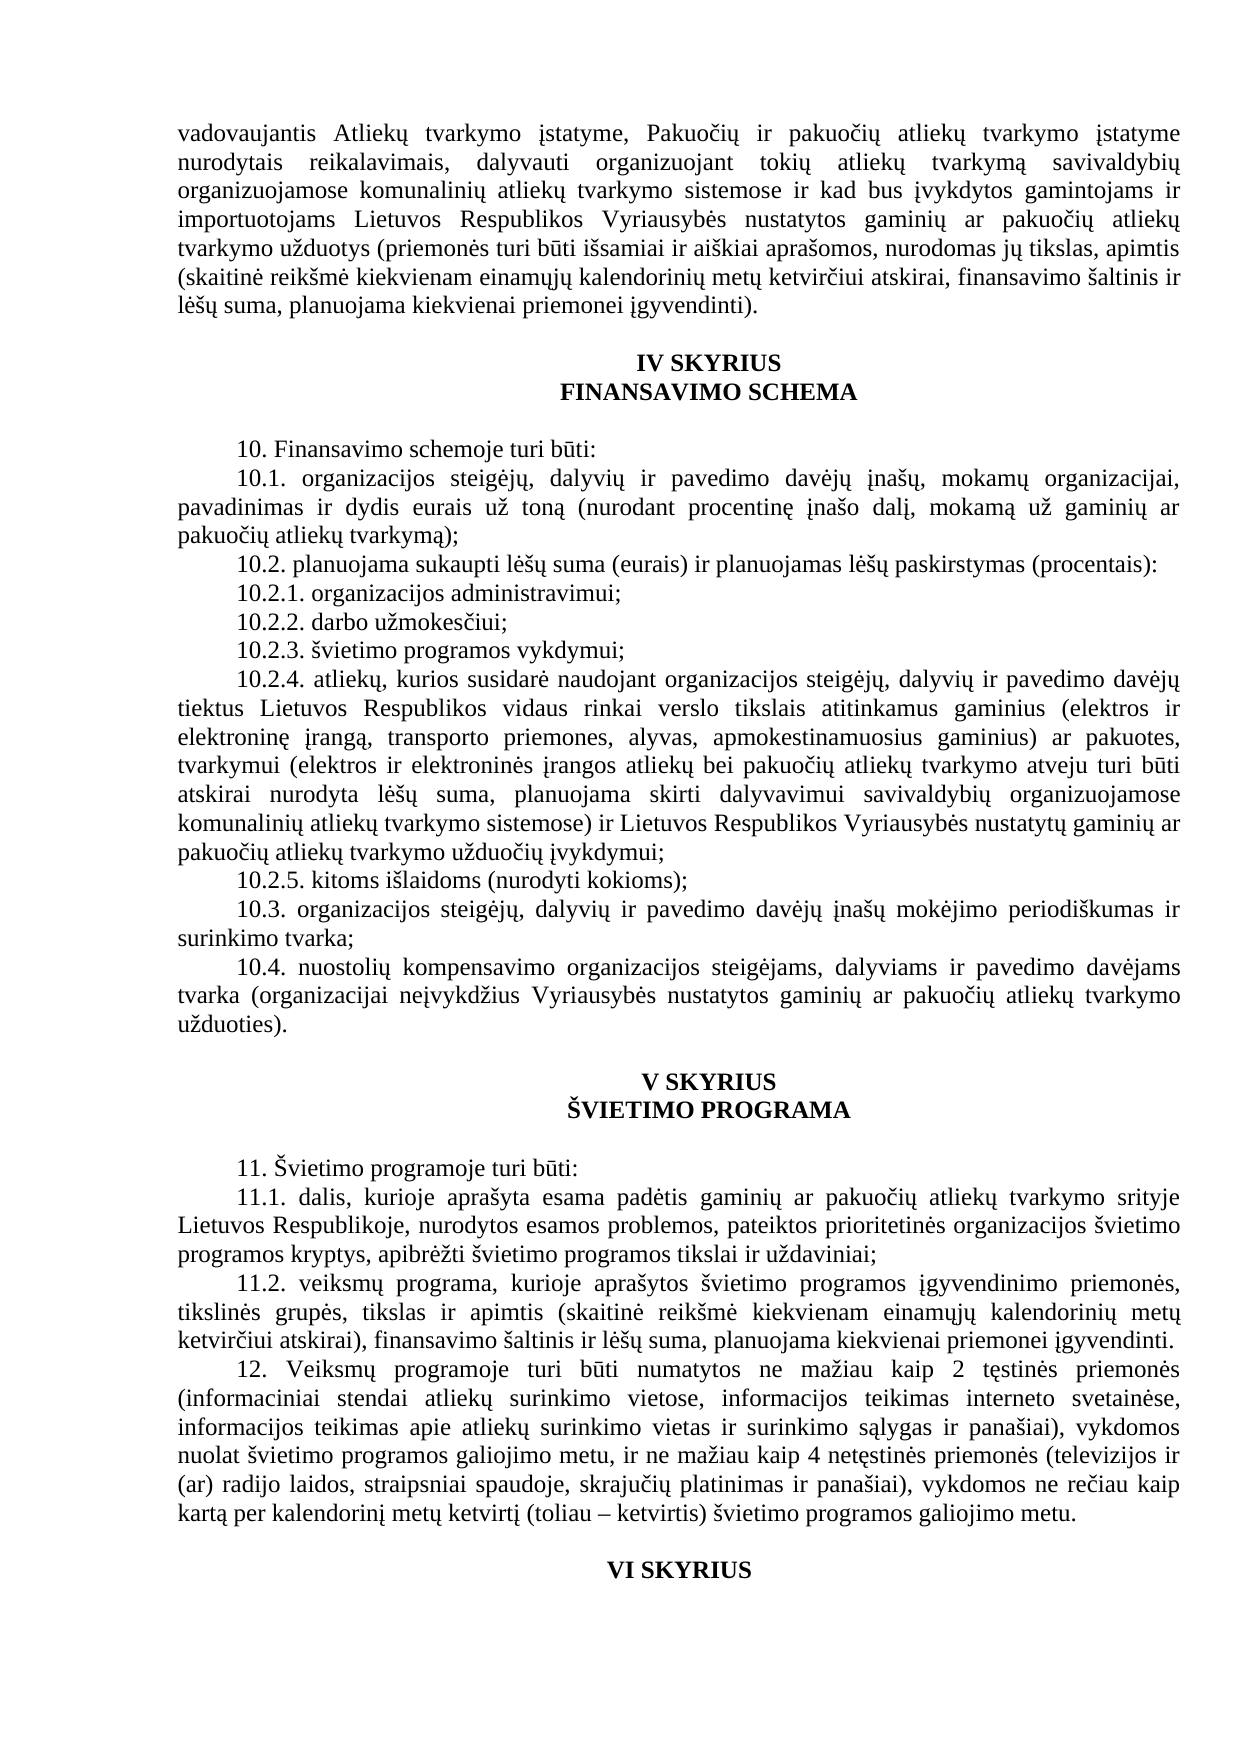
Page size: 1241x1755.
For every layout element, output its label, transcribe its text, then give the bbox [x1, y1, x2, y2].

text 10. Finansavimo schemoje turi būti: [177, 434, 1181, 463]
text 10.3. organizacijos steigėjų, dalyvių ir pavedimo davėjų įnašų mokėjimo periodiškumas ir surinkimo tvarka; [177, 894, 1181, 952]
text 10.1. organizacijos steigėjų, dalyvių ir pavedimo davėjų įnašų, mokamų organizacijai, pavadinimas ir dydis eurais už toną (nurodant procentinę įnašo dalį, mokamą už gaminių ar pakuočių atliekų tvarkymą); [177, 463, 1181, 549]
text 10.2.2. darbo užmokesčiui; [177, 607, 1181, 636]
text VI SKYRIUS [177, 1556, 1181, 1584]
text 12. Veiksmų programoje turi būti numatytos ne mažiau kaip 2 tęstinės priemonės (informaciniai stendai atliekų surinkimo vietose, informacijos teikimas interneto svetainėse, informacijos teikimas apie atliekų surinkimo vietas ir surinkimo sąlygas ir panašiai), vykdomos nuolat švietimo programos galiojimo metu, ir ne mažiau kaip 4 netęstinės priemonės (televizijos ir (ar) radijo laidos, straipsniai spaudoje, skrajučių platinimas ir panašiai), vykdomos ne rečiau kaip kartą per kalendorinį metų ketvirtį (toliau – ketvirtis) švietimo programos galiojimo metu. [177, 1354, 1181, 1527]
text IV SKYRIUS [177, 348, 1181, 377]
text vadovaujantis Atliekų tvarkymo įstatyme, Pakuočių ir pakuočių atliekų tvarkymo įstatyme nurodytais reikalavimais, dalyvauti organizuojant tokių atliekų tvarkymą savivaldybių organizuojamose komunalinių atliekų tvarkymo sistemose ir kad bus įvykdytos gamintojams ir importuotojams Lietuvos Respublikos Vyriausybės nustatytos gaminių ar pakuočių atliekų tvarkymo užduotys (priemonės turi būti išsamiai ir aiškiai aprašomos, nurodomas jų tikslas, apimtis (skaitinė reikšmė kiekvienam einamųjų kalendorinių metų ketvirčiui atskirai, finansavimo šaltinis ir lėšų suma, planuojama kiekvienai priemonei įgyvendinti). [177, 118, 1181, 319]
text 11.2. veiksmų programa, kurioje aprašytos švietimo programos įgyvendinimo priemonės, tikslinės grupės, tikslas ir apimtis (skaitinė reikšmė kiekvienam einamųjų kalendorinių metų ketvirčiui atskirai), finansavimo šaltinis ir lėšų suma, planuojama kiekvienai priemonei įgyvendinti. [177, 1268, 1181, 1354]
text 10.2.1. organizacijos administravimui; [177, 578, 1181, 607]
text 10.2.4. atliekų, kurios susidarė naudojant organizacijos steigėjų, dalyvių ir pavedimo davėjų tiektus Lietuvos Respublikos vidaus rinkai verslo tikslais atitinkamus gaminius (elektros ir elektroninę įrangą, transporto priemones, alyvas, apmokestinamuosius gaminius) ar pakuotes, tvarkymui (elektros ir elektroninės įrangos atliekų bei pakuočių atliekų tvarkymo atveju turi būti atskirai nurodyta lėšų suma, planuojama skirti dalyvavimui savivaldybių organizuojamose komunalinių atliekų tvarkymo sistemose) ir Lietuvos Respublikos Vyriausybės nustatytų gaminių ar pakuočių atliekų tvarkymo užduočių įvykdymui; [177, 664, 1181, 866]
text 10.2.3. švietimo programos vykdymui; [177, 636, 1181, 664]
text 11.1. dalis, kurioje aprašyta esama padėtis gaminių ar pakuočių atliekų tvarkymo srityje Lietuvos Respublikoje, nurodytos esamos problemos, pateiktos prioritetinės organizacijos švietimo programos kryptys, apibrėžti švietimo programos tikslai ir uždaviniai; [177, 1182, 1181, 1268]
text 11. Švietimo programoje turi būti: [177, 1153, 1181, 1182]
text 10.2.5. kitoms išlaidoms (nurodyti kokioms); [177, 866, 1181, 894]
text 10.2. planuojama sukaupti lėšų suma (eurais) ir planuojamas lėšų paskirstymas (procentais): [177, 549, 1181, 578]
text FINANSAVIMO SCHEMA [177, 377, 1181, 406]
text 10.4. nuostolių kompensavimo organizacijos steigėjams, dalyviams ir pavedimo davėjams tvarka (organizacijai neįvykdžius Vyriausybės nustatytos gaminių ar pakuočių atliekų tvarkymo užduoties). [177, 952, 1181, 1038]
text ŠVIETIMO PROGRAMA [177, 1096, 1181, 1124]
text V SKYRIUS [177, 1067, 1181, 1096]
